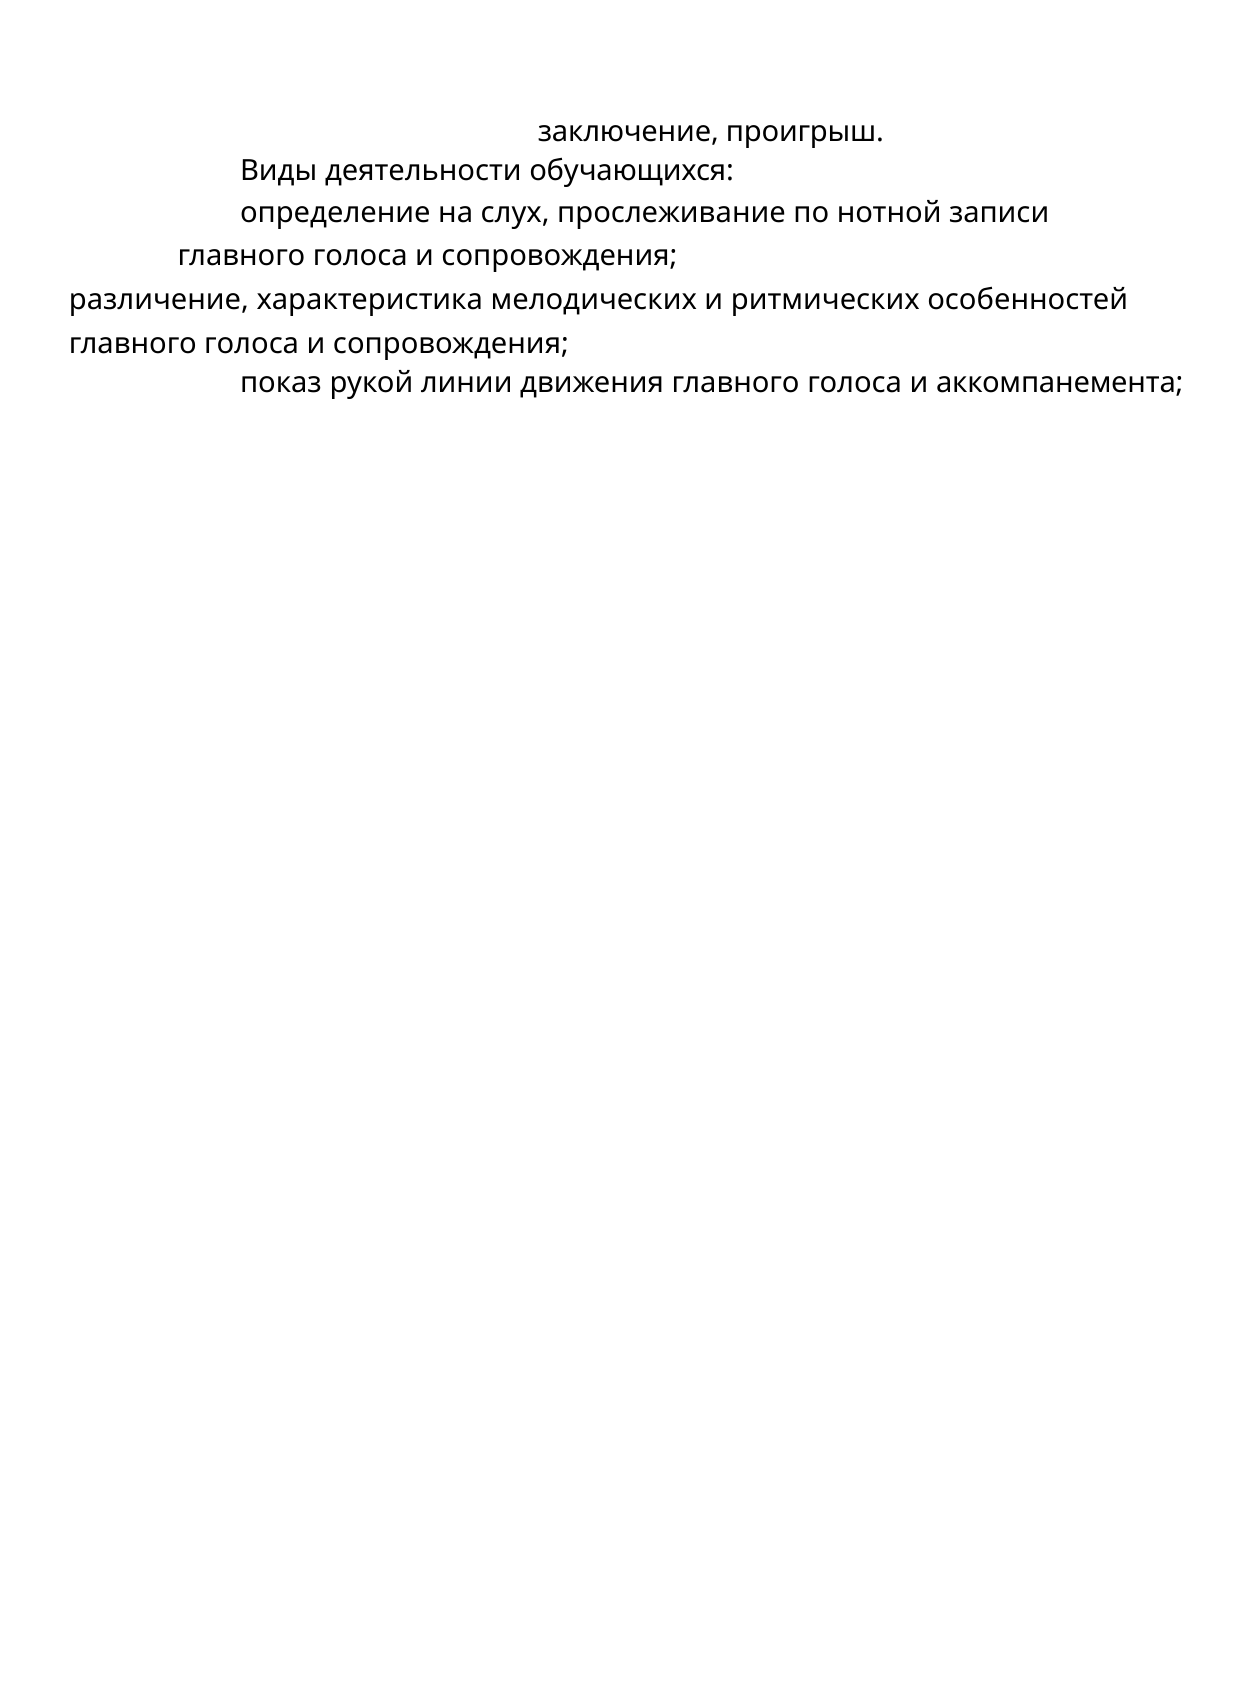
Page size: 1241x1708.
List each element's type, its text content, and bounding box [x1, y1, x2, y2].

text различение, характеристика мелодических и ритмических особенностей главного голоса и сопровождения; [69, 278, 1192, 362]
text показ рукой линии движения главного голоса и аккомпанемента; [240, 366, 1192, 399]
text определение на слух, прослеживание по нотной записи главного голоса и сопровождения; [177, 191, 1149, 274]
text Виды деятельности обучающихся: [240, 154, 1192, 188]
text заключение, проигрыш. [177, 110, 1152, 150]
